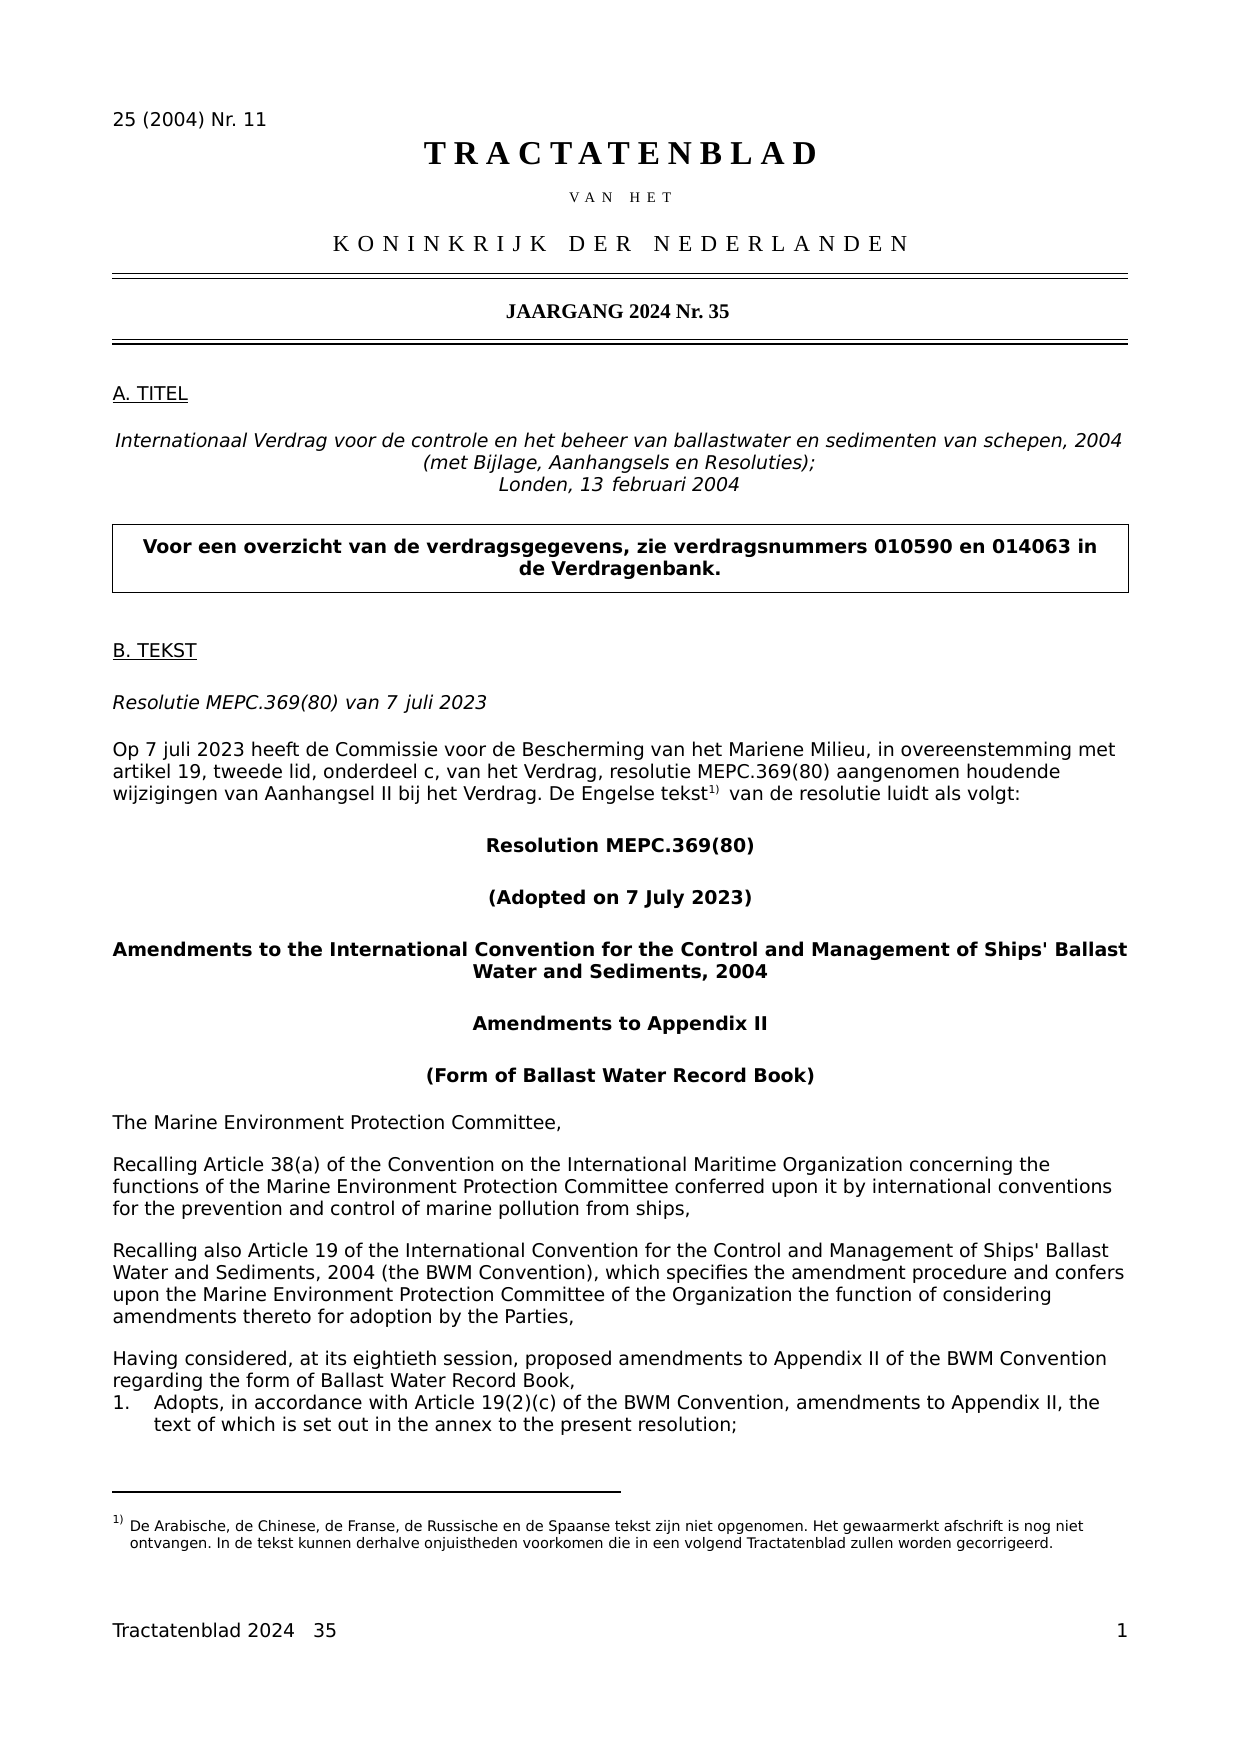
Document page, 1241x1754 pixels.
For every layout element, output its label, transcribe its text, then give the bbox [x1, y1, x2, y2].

subtitle Resolution MEPC.369(80) [112, 835, 1128, 857]
subtitle Amendments to the International Convention for the Control and Management of Ships' Ballast Water and Sediments, 2004 [112, 939, 1128, 983]
text Op 7 juli 2023 heeft de Commissie voor de Bescherming van het Mariene Milieu, in overeenstemming met artikel 19, tweede lid, onderdeel c, van het Verdrag, resolutie MEPC.369(80) aangenomen houdende wijzigingen van Aanhangsel II bij het Verdrag. De Engelse tekst van de resolutie luidt als volgt: [112, 739, 1128, 805]
subtitle (Form of Ballast Water Record Book) [112, 1065, 1128, 1087]
text Internationaal Verdrag voor de controle en het beheer van ballastwater en sedimenten van schepen, 2004 (met Bijlage, Aanhangsels en Resoluties); [112, 430, 1128, 474]
subtitle (Adopted on 7 July 2023) [112, 887, 1128, 909]
text Having considered, at its eightieth session, proposed amendments to Appendix II of the BWM Convention regarding the form of Ballast Water Record Book, [112, 1348, 1128, 1392]
text Recalling Article 38(a) of the Convention on the International Maritime Organization concerning the functions of the Marine Environment Protection Committee conferred upon it by international conventions for the prevention and control of marine pollution from ships, [112, 1154, 1128, 1220]
text KONINKRIJK DER NEDERLANDEN [112, 229, 1128, 256]
subtitle A. TITEL [112, 383, 1128, 405]
text Recalling also Article 19 of the International Convention for the Control and Management of Ships' Ballast Water and Sediments, 2004 (the BWM Convention), which specifies the amendment procedure and confers upon the Marine Environment Protection Committee of the Organization the function of considering amendments thereto for adoption by the Parties, [112, 1240, 1128, 1328]
text TRACTATENBLAD [112, 133, 1128, 172]
text Londen, 13 februari 2004 [112, 474, 1128, 496]
text 1. Adopts, in accordance with Article 19(2)(c) of the BWM Convention, amendments to Appendix II, the text of which is set out in the annex to the present resolution; [112, 1392, 1128, 1436]
text 25 (2004) Nr. 11 [112, 109, 1128, 131]
text De Arabische, de Chinese, de Franse, de Russische en de Spaanse tekst zijn niet opgenomen. Het gewaarmerkt afschrift is nog niet ontvangen. In de tekst kunnen derhalve onjuistheden voorkomen die in een volgend Tractatenblad zullen worden gecorrigeerd. [112, 1513, 1128, 1552]
text JAARGANG 2024 Nr. 35 [112, 299, 1128, 323]
subtitle B. TEKST [112, 640, 1128, 662]
subtitle Resolutie MEPC.369(80) van 7 juli 2023 [112, 692, 1128, 714]
text The Marine Environment Protection Committee, [112, 1112, 1128, 1134]
text VAN HET [112, 189, 1128, 206]
subtitle Amendments to Appendix II [112, 1013, 1128, 1035]
